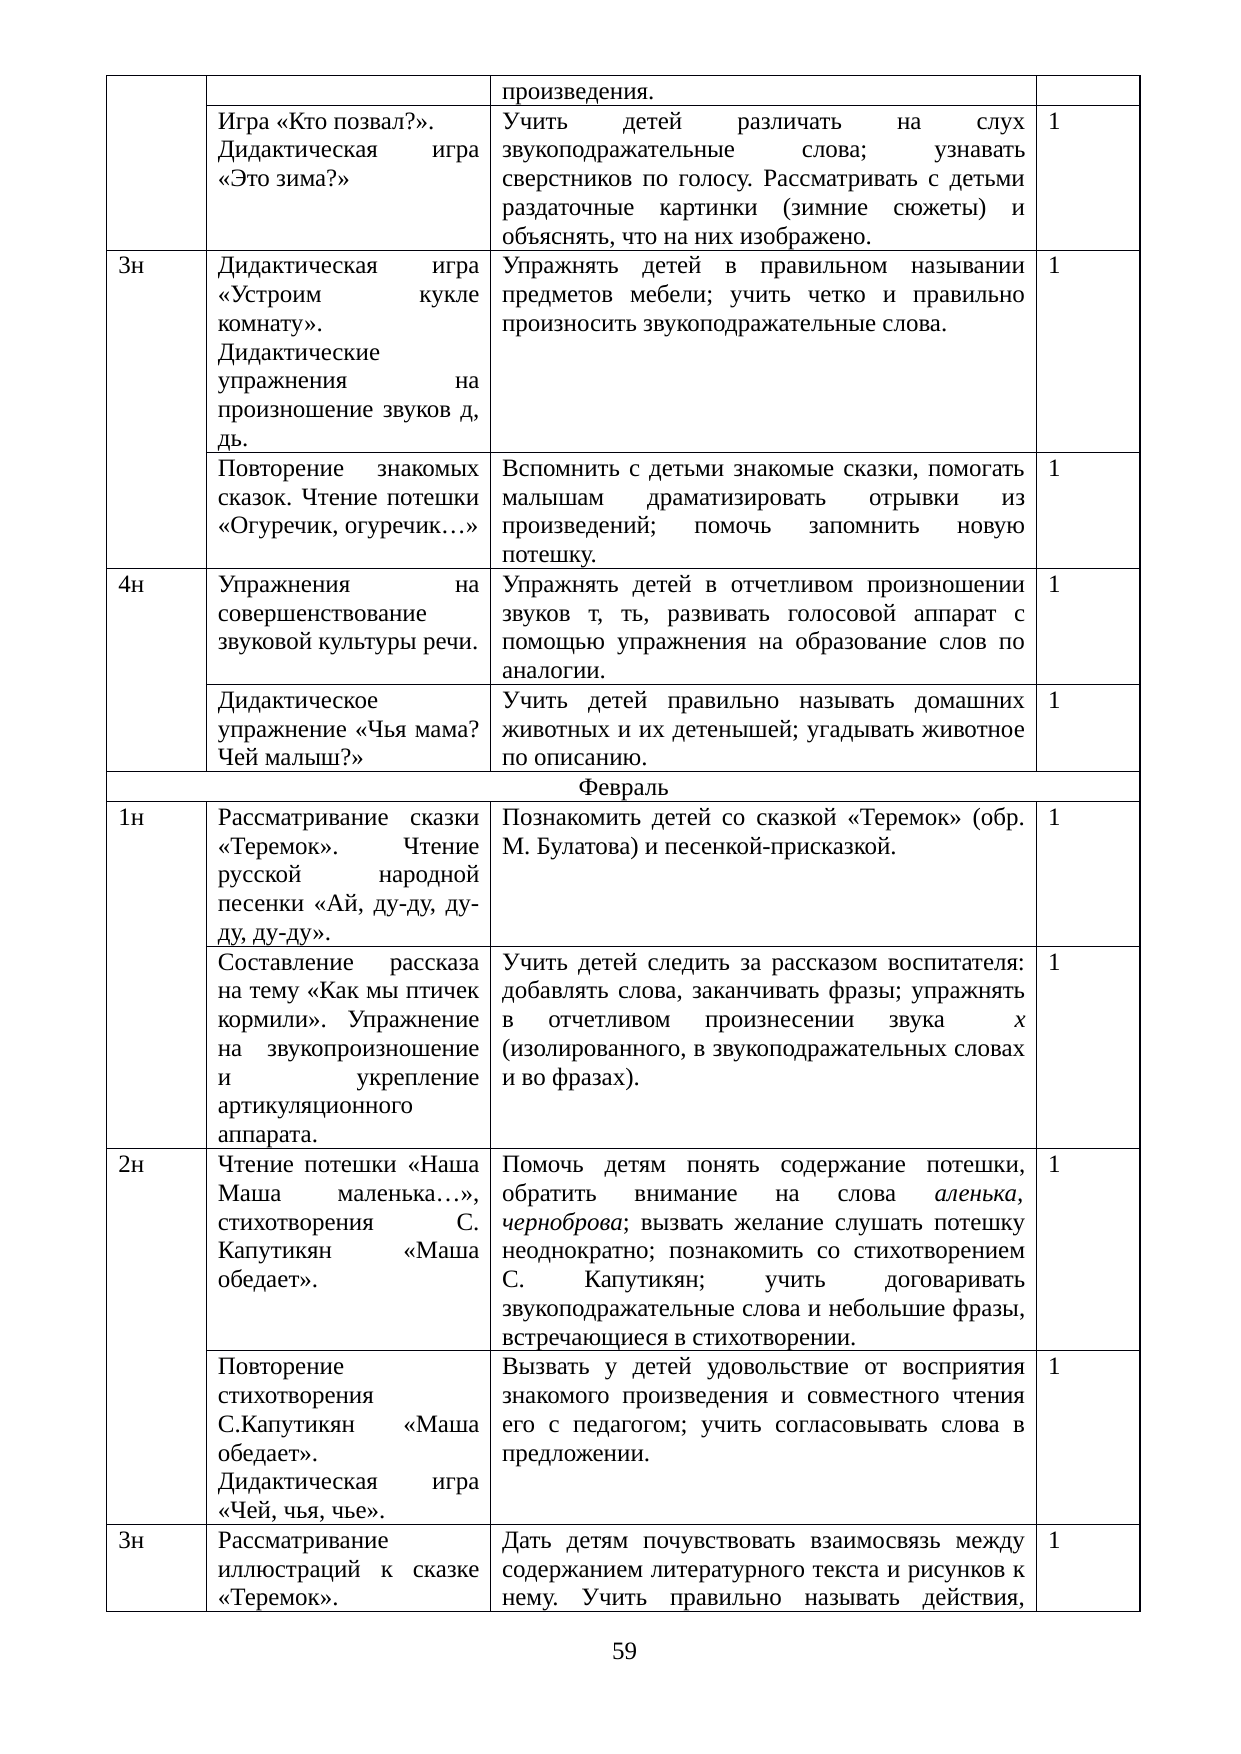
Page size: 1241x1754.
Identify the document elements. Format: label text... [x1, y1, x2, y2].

table_cell 1 [1037, 453, 1139, 568]
table_cell Рассматривание сказки «Теремок». Чтение русской народной песенки «Ай, ду-ду, ду-ду, ду-ду». [207, 802, 490, 946]
table_cell Рассматривание иллюстраций к сказке «Теремок». [207, 1525, 490, 1611]
table_cell произведения. [491, 76, 1036, 105]
table_cell Повторение знакомых сказок. Чтение потешки «Огуречик, огуречик…» [207, 453, 490, 568]
table_cell 1 [1037, 1351, 1139, 1524]
table_cell Помочь детям понять содержание потешки, обратить внимание на слова аленька, черноброва; вызвать желание слушать потешку неоднократно; познакомить со стихотворением С. Капутикян; учить договаривать звукоподражательные слова и небольшие фразы, встречающиеся в стихотворении. [491, 1149, 1036, 1350]
table_cell Игра «Кто позвал?». Дидактическая игра «Это зима?» [207, 106, 490, 249]
table_cell Дидактическая игра «Устроим кукле комнату». Дидактические упражнения на произношение звуков д, дь. [207, 251, 490, 452]
table_cell 4н [107, 569, 206, 771]
table_cell [207, 76, 490, 105]
table_cell 1 [1037, 802, 1139, 946]
table_cell Вызвать у детей удовольствие от восприятия знакомого произведения и совместного чтения его с педагогом; учить согласовывать слова в предложении. [491, 1351, 1036, 1524]
table_cell 1 [1037, 1525, 1139, 1611]
table_cell 1 [1037, 947, 1139, 1148]
table_cell Учить детей различать на слух звукоподражательные слова; узнавать сверстников по голосу. Рассматривать с детьми раздаточные картинки (зимние сюжеты) и объяснять, что на них изображено. [491, 106, 1036, 249]
table_cell [107, 76, 206, 249]
table_cell Дать детям почувствовать взаимосвязь между содержанием литературного текста и рисунков к нему. Учить правильно называть действия, [491, 1525, 1036, 1611]
table_cell 1 [1037, 569, 1139, 684]
table_cell Упражнения на совершенствование звуковой культуры речи. [207, 569, 490, 684]
table_cell Составление рассказа на тему «Как мы птичек кормили». Упражнение на звукопроизношение и укрепление артикуляционного аппарата. [207, 947, 490, 1148]
table_cell 3н [107, 1525, 206, 1611]
table_cell 1 [1037, 106, 1139, 249]
table_cell 1 [1037, 685, 1139, 771]
table_cell 1н [107, 802, 206, 1148]
table_cell Дидактическое упражнение «Чья мама? Чей малыш?» [207, 685, 490, 771]
table_cell Учить детей следить за рассказом воспитателя: добавлять слова, заканчивать фразы; упражнять в отчетливом произнесении звука х (изолированного, в звукоподражательных словах и во фразах). [491, 947, 1036, 1148]
table_cell [1037, 76, 1139, 105]
table_cell Чтение потешки «Наша Маша маленька…», стихотворения С. Капутикян «Маша обедает». [207, 1149, 490, 1350]
table_cell 1 [1037, 251, 1139, 452]
table_cell 3н [107, 251, 206, 568]
table_cell Повторение стихотворения С.Капутикян «Маша обедает». Дидактическая игра «Чей, чья, чье». [207, 1351, 490, 1524]
table_cell Упражнять детей в правильном назывании предметов мебели; учить четко и правильно произносить звукоподражательные слова. [491, 251, 1036, 452]
table_cell Познакомить детей со сказкой «Теремок» (обр. М. Булатова) и песенкой-присказкой. [491, 802, 1036, 946]
table_cell Февраль [107, 772, 1139, 801]
table_cell 1 [1037, 1149, 1139, 1350]
table_cell Учить детей правильно называть домашних животных и их детенышей; угадывать животное по описанию. [491, 685, 1036, 771]
table_cell Вспомнить с детьми знакомые сказки, помогать малышам драматизировать отрывки из произведений; помочь запомнить новую потешку. [491, 453, 1036, 568]
table_cell Упражнять детей в отчетливом произношении звуков т, ть, развивать голосовой аппарат с помощью упражнения на образование слов по аналогии. [491, 569, 1036, 684]
table_cell 2н [107, 1149, 206, 1524]
